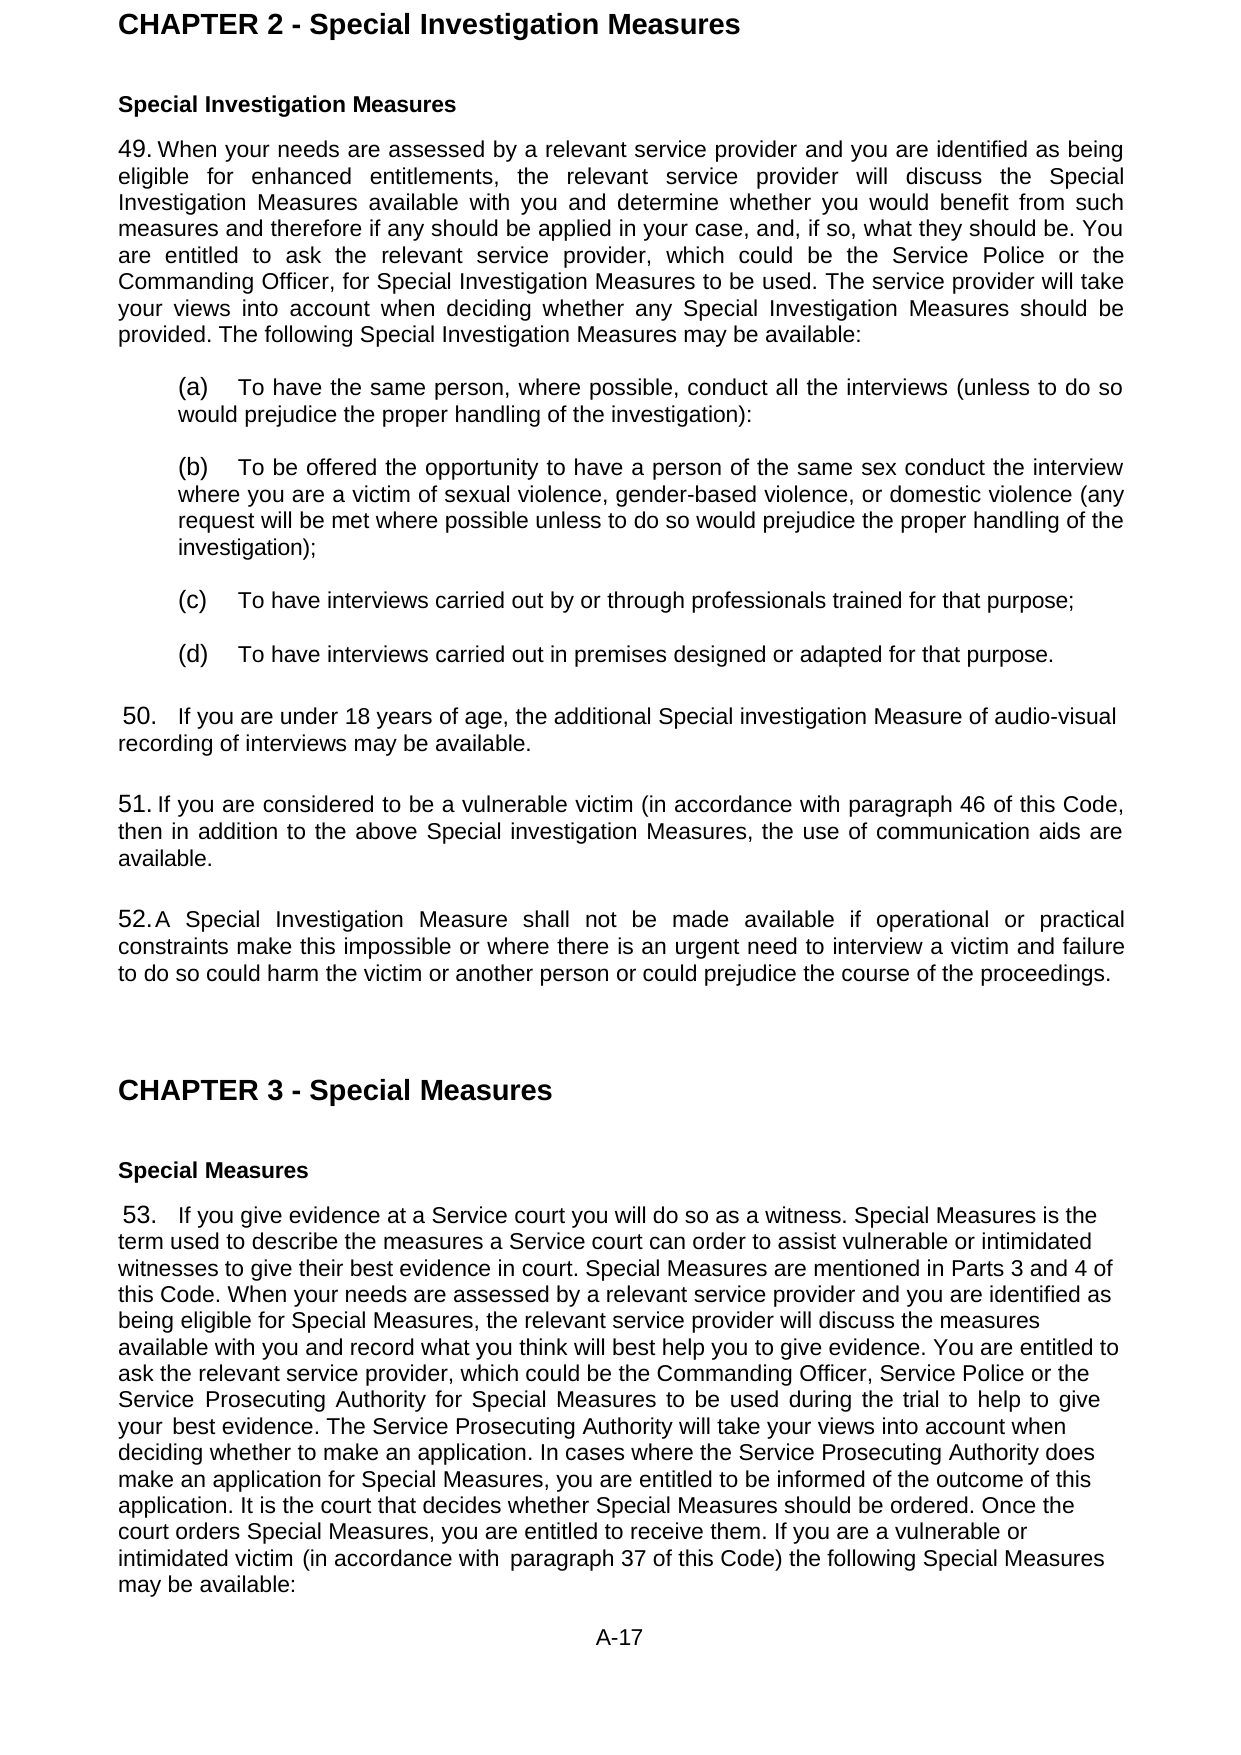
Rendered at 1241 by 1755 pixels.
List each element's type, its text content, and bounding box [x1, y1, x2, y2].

subtitle CHAPTER 3 - Special Measures [118, 1073, 1143, 1106]
list When your needs are assessed by a relevant service provider and you are identified as being eligible for enhanced entitlements, the relevant service provider will discuss the Special Investigation Measures available with you and determine whether you would benefit from such measures and therefore if any should be applied in your case, and, if so, what they should be. You are entitled to ask the relevant service provider, which could be the Service Police or the Commanding Officer, for Special Investigation Measures to be used. The service provider will take your views into account when deciding whether any Special Investigation Measures should be provided. The following Special Investigation Measures may be available: [118, 134, 1125, 347]
list A Special Investigation Measure shall not be made available if operational or practical constraints make this impossible or where there is an urgent need to interview a victim and failure to do so could harm the victim or another person or could prejudice the course of the proceedings. [118, 904, 1125, 986]
list If you are under 18 years of age, the additional Special investigation Measure of audio-visual recording of interviews may be available. [118, 701, 1118, 756]
subtitle Special Investigation Measures [118, 91, 1143, 117]
list If you are considered to be a vulnerable victim (in accordance with paragraph 46 of this Code, then in addition to the above Special investigation Measures, the use of communication aids are available. [118, 789, 1125, 871]
subtitle Special Measures [118, 1157, 1143, 1183]
subtitle CHAPTER 2 - Special Investigation Measures [118, 7, 1143, 41]
list If you give evidence at a Service court you will do so as a witness. Special Measures is the term used to describe the measures a Service court can order to assist vulnerable or intimidated witnesses to give their best evidence in court. Special Measures are mentioned in Parts 3 and 4 of this Code. When your needs are assessed by a relevant service provider and you are identified as being eligible for Special Measures, the relevant service provider will discuss the measures available with you and record what you think will best help you to give evidence. You are entitled to ask the relevant service provider, which could be the Commanding Officer, Service Police or the Service Prosecuting Authority for Special Measures to be used during the trial to help to give your best evidence. The Service Prosecuting Authority will take your views into account when deciding whether to make an application. In cases where the Service Prosecuting Authority does make an application for Special Measures, you are entitled to be informed of the outcome of this application. It is the court that decides whether Special Measures should be ordered. Once the court orders Special Measures, you are entitled to receive them. If you are a vulnerable or intimidated victim (in accordance with paragraph 37 of this Code) the following Special Measures may be available: [118, 1199, 1125, 1597]
list To have interviews carried out by or through professionals trained for that purpose; [178, 585, 1143, 614]
list To be offered the opportunity to have a person of the same sex conduct the interview where you are a victim of sexual violence, gender-based violence, or domestic violence (any request will be met where possible unless to do so would prejudice the proper handling of the investigation); [178, 452, 1125, 560]
list To have the same person, where possible, conduct all the interviews (unless to do so would prejudice the proper handling of the investigation): [178, 372, 1125, 427]
list To have interviews carried out in premises designed or adapted for that purpose. [178, 639, 1143, 667]
